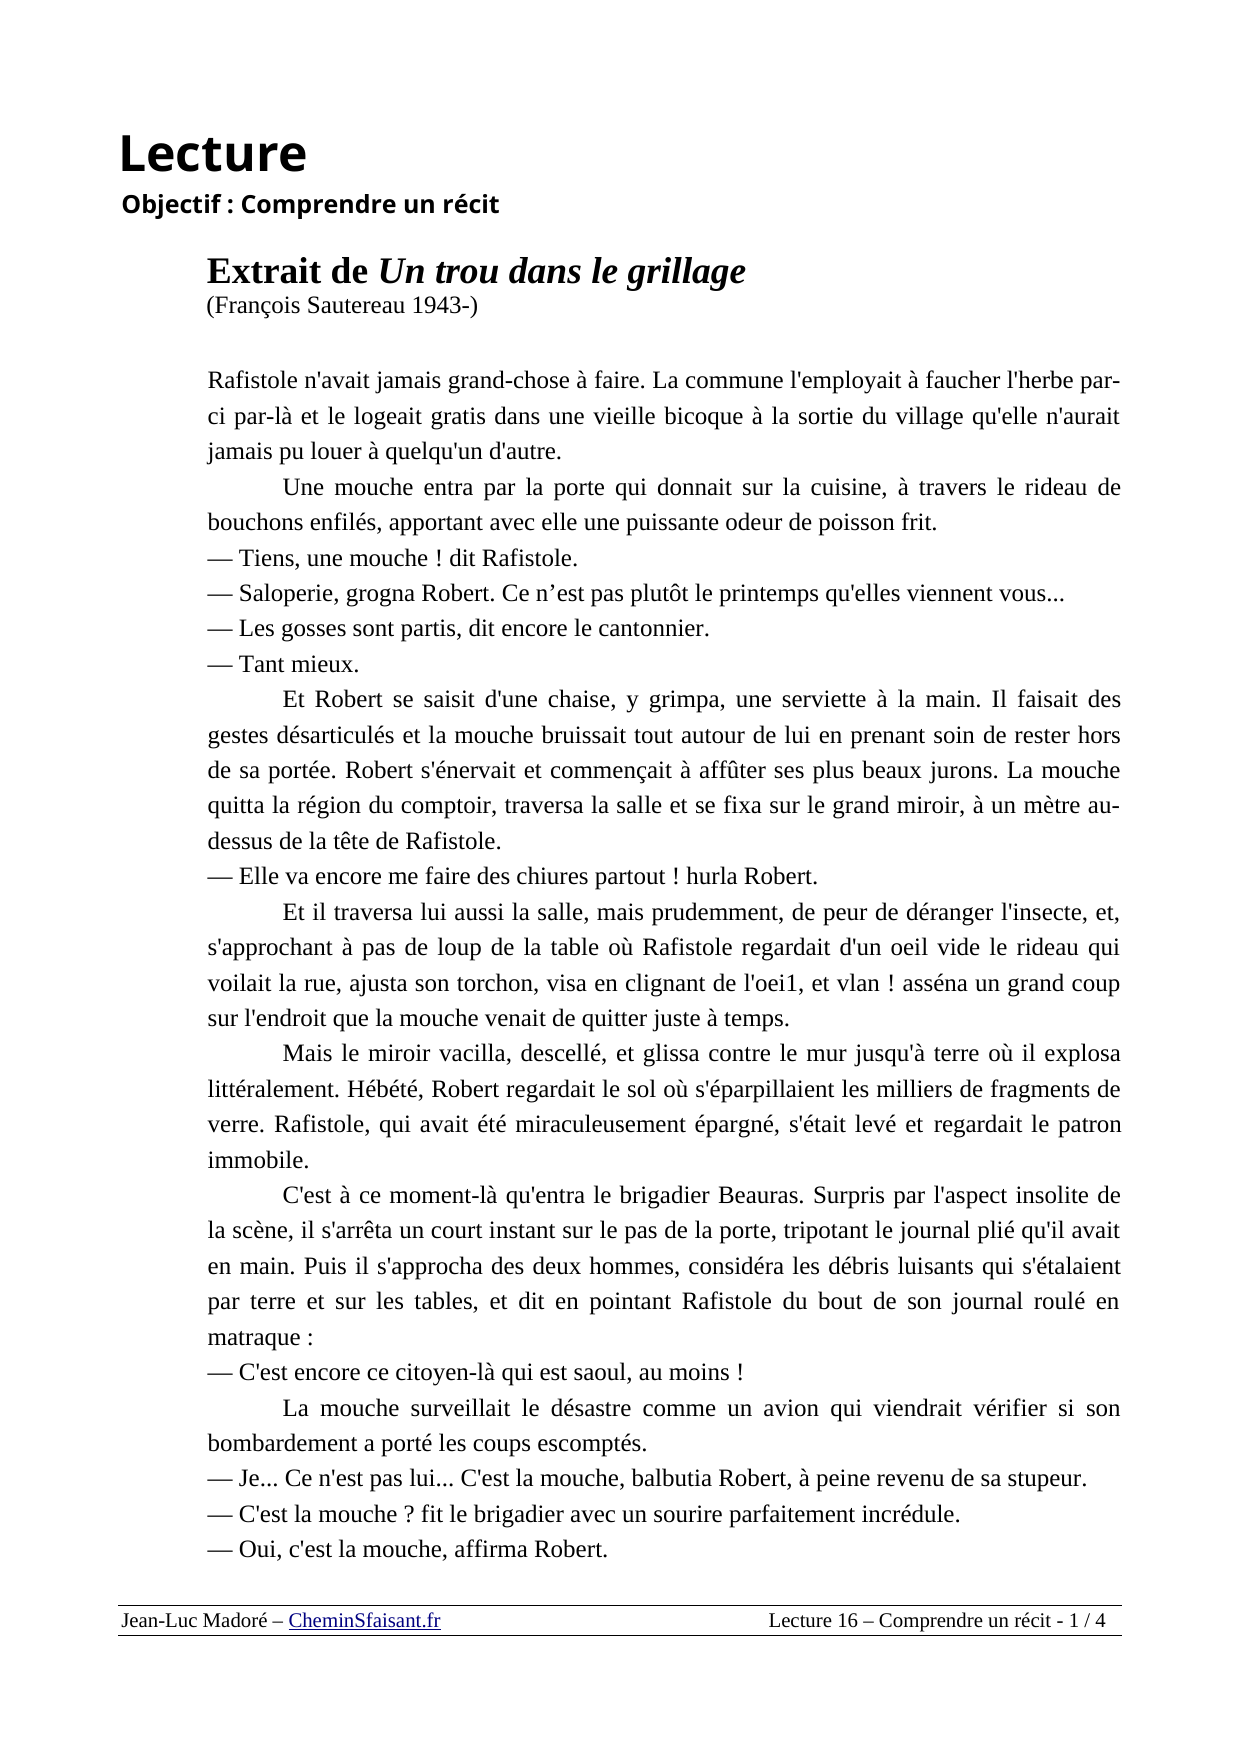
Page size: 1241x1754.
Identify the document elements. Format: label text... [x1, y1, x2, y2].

text — Saloperie, grogna Robert. Ce n’est pas plutôt le printemps qu'elles viennent vous... [207, 573, 1122, 608]
text Et Robert se saisit d'une chaise, y grimpa, une serviette à la main. Il faisait des gestes désarticulés et la mouche bruissait tout autour de lui en prenant soin de rester hors de sa portée. Robert s'énervait et commençait à affûter ses plus beaux jurons. La mouche quitta la région du comptoir, traversa la salle et se fixa sur le grand miroir, à un mètre au-dessus de la tête de Rafistole. [207, 679, 1122, 856]
text — Je... Ce n'est pas lui... C'est la mouche, balbutia Robert, à peine revenu de sa stupeur. [207, 1458, 1122, 1494]
text — Tiens, une mouche ! dit Rafistole. [207, 538, 1122, 573]
text — Oui, c'est la mouche, affirma Robert. [207, 1529, 1122, 1565]
text — C'est encore ce citoyen-là qui est saoul, au moins ! [207, 1352, 1122, 1388]
text (François Sautereau 1943-) [206, 291, 1122, 361]
text C'est à ce moment-là qu'entra le brigadier Beauras. Surpris par l'aspect insolite de la scène, il s'arrêta un court instant sur le pas de la porte, tripotant le journal plié qu'il avait en main. Puis il s'approcha des deux hommes, considéra les débris luisants qui s'étalaient par terre et sur les tables, et dit en pointant Rafistole du bout de son journal roulé en matraque : [207, 1175, 1122, 1352]
text Extrait de Un trou dans le grillage [207, 250, 1122, 291]
text Rafistole n'avait jamais grand-chose à faire. La commune l'employait à faucher l'herbe par-ci par-là et le logeait gratis dans une vieille bicoque à la sortie du village qu'elle n'aurait jamais pu louer à quelqu'un d'autre. [207, 361, 1122, 467]
text Lecture [118, 118, 1122, 186]
text Mais le miroir vacilla, descellé, et glissa contre le mur jusqu'à terre où il explosa littéralement. Hébété, Robert regardait le sol où s'éparpillaient les milliers de fragments de verre. Rafistole, qui avait été miraculeusement épargné, s'était levé et regardait le patron immobile. [207, 1033, 1122, 1175]
text Et il traversa lui aussi la salle, mais prudemment, de peur de déranger l'insecte, et, s'approchant à pas de loup de la table où Rafistole regardait d'un oeil vide le rideau qui voilait la rue, ajusta son torchon, visa en clignant de l'oei1, et vlan ! asséna un grand coup sur l'endroit que la mouche venait de quitter juste à temps. [207, 892, 1122, 1033]
text La mouche surveillait le désastre comme un avion qui viendrait vérifier si son bombardement a porté les coups escomptés. [207, 1388, 1122, 1458]
text — Elle va encore me faire des chiures partout ! hurla Robert. [207, 856, 1122, 892]
text — Tant mieux. [207, 644, 1122, 679]
text Objectif : Comprendre un récit [120, 186, 1122, 220]
text — Les gosses sont partis, dit encore le cantonnier. [207, 608, 1122, 644]
text — C'est la mouche ? fit le brigadier avec un sourire parfaitement incrédule. [207, 1494, 1122, 1529]
text Une mouche entra par la porte qui donnait sur la cuisine, à travers le rideau de bouchons enfilés, apportant avec elle une puissante odeur de poisson frit. [207, 467, 1122, 538]
